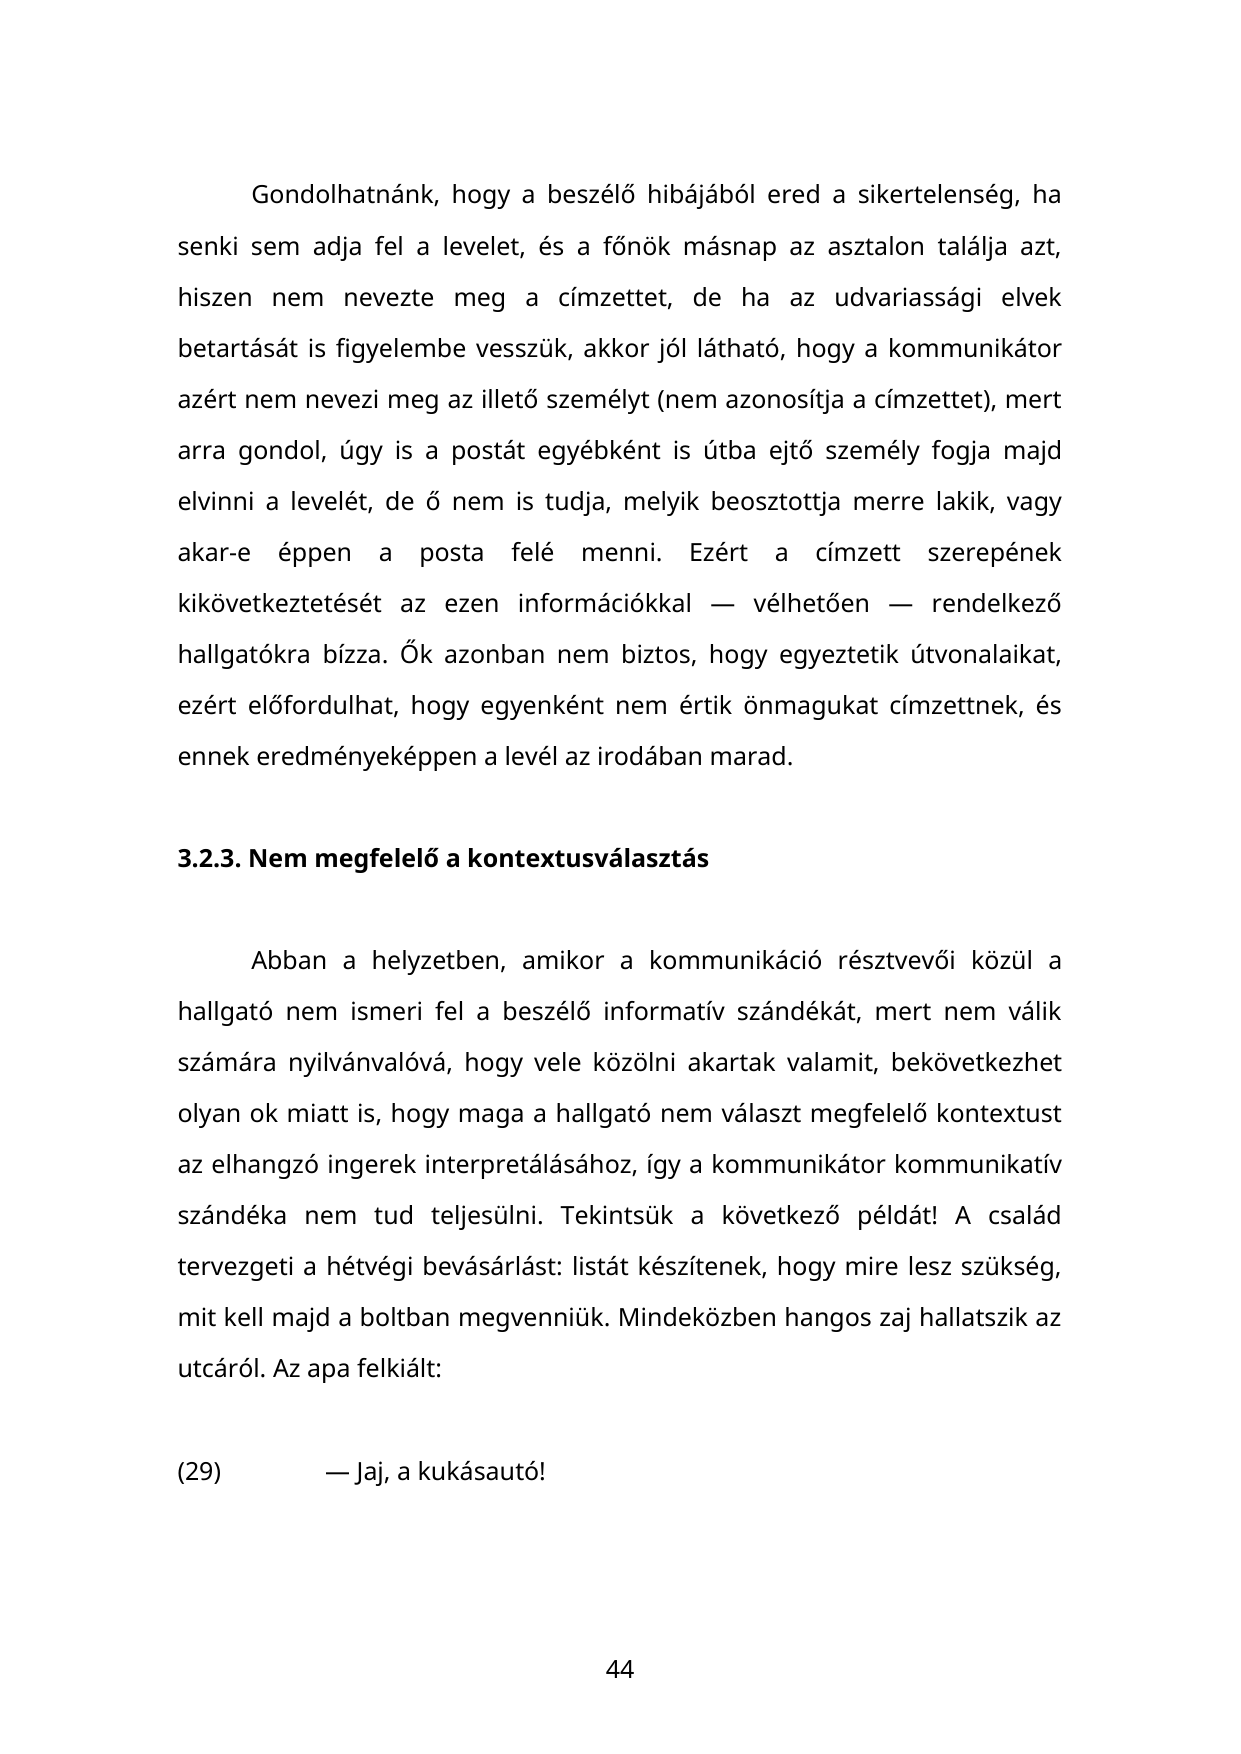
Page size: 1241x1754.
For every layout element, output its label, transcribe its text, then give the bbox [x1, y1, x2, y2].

text Gondolhatnánk, hogy a beszélő hibájából ered a sikertelenség, ha senki sem adja fel a levelet, és a főnök másnap az asztalon találja azt, hiszen nem nevezte meg a címzettet, de ha az udvariassági elvek betartását is figyelembe vesszük, akkor jól látható, hogy a kommunikátor azért nem nevezi meg az illető személyt (nem azonosítja a címzettet), mert arra gondol, úgy is a postát egyébként is útba ejtő személy fogja majd elvinni a levelét, de ő nem is tudja, melyik beosztottja merre lakik, vagy akar-e éppen a posta felé menni. Ezért a címzett szerepének kikövetkeztetését az ezen információkkal — vélhetően — rendelkező hallgatókra bízza. Ők azonban nem biztos, hogy egyeztetik útvonalaikat, ezért előfordulhat, hogy egyenként nem értik önmagukat címzettnek, és ennek eredményeképpen a levél az irodában marad. [177, 177, 1063, 773]
subtitle 3.2.3. Nem megfelelő a kontextusválasztás [177, 841, 1063, 875]
text Abban a helyzetben, amikor a kommunikáció résztvevői közül a hallgató nem ismeri fel a beszélő informatív szándékát, mert nem válik számára nyilvánvalóvá, hogy vele közölni akartak valamit, bekövetkezhet olyan ok miatt is, hogy maga a hallgató nem választ megfelelő kontextust az elhangzó ingerek interpretálásához, így a kommunikátor kommunikatív szándéka nem tud teljesülni. Tekintsük a következő példát! A család tervezgeti a hétvégi bevásárlást: listát készítenek, hogy mire lesz szükség, mit kell majd a boltban megvenniük. Mindeközben hangos zaj hallatszik az utcáról. Az apa felkiált: [177, 943, 1063, 1385]
text (29) — Jaj, a kukásautó! [177, 1453, 1063, 1487]
